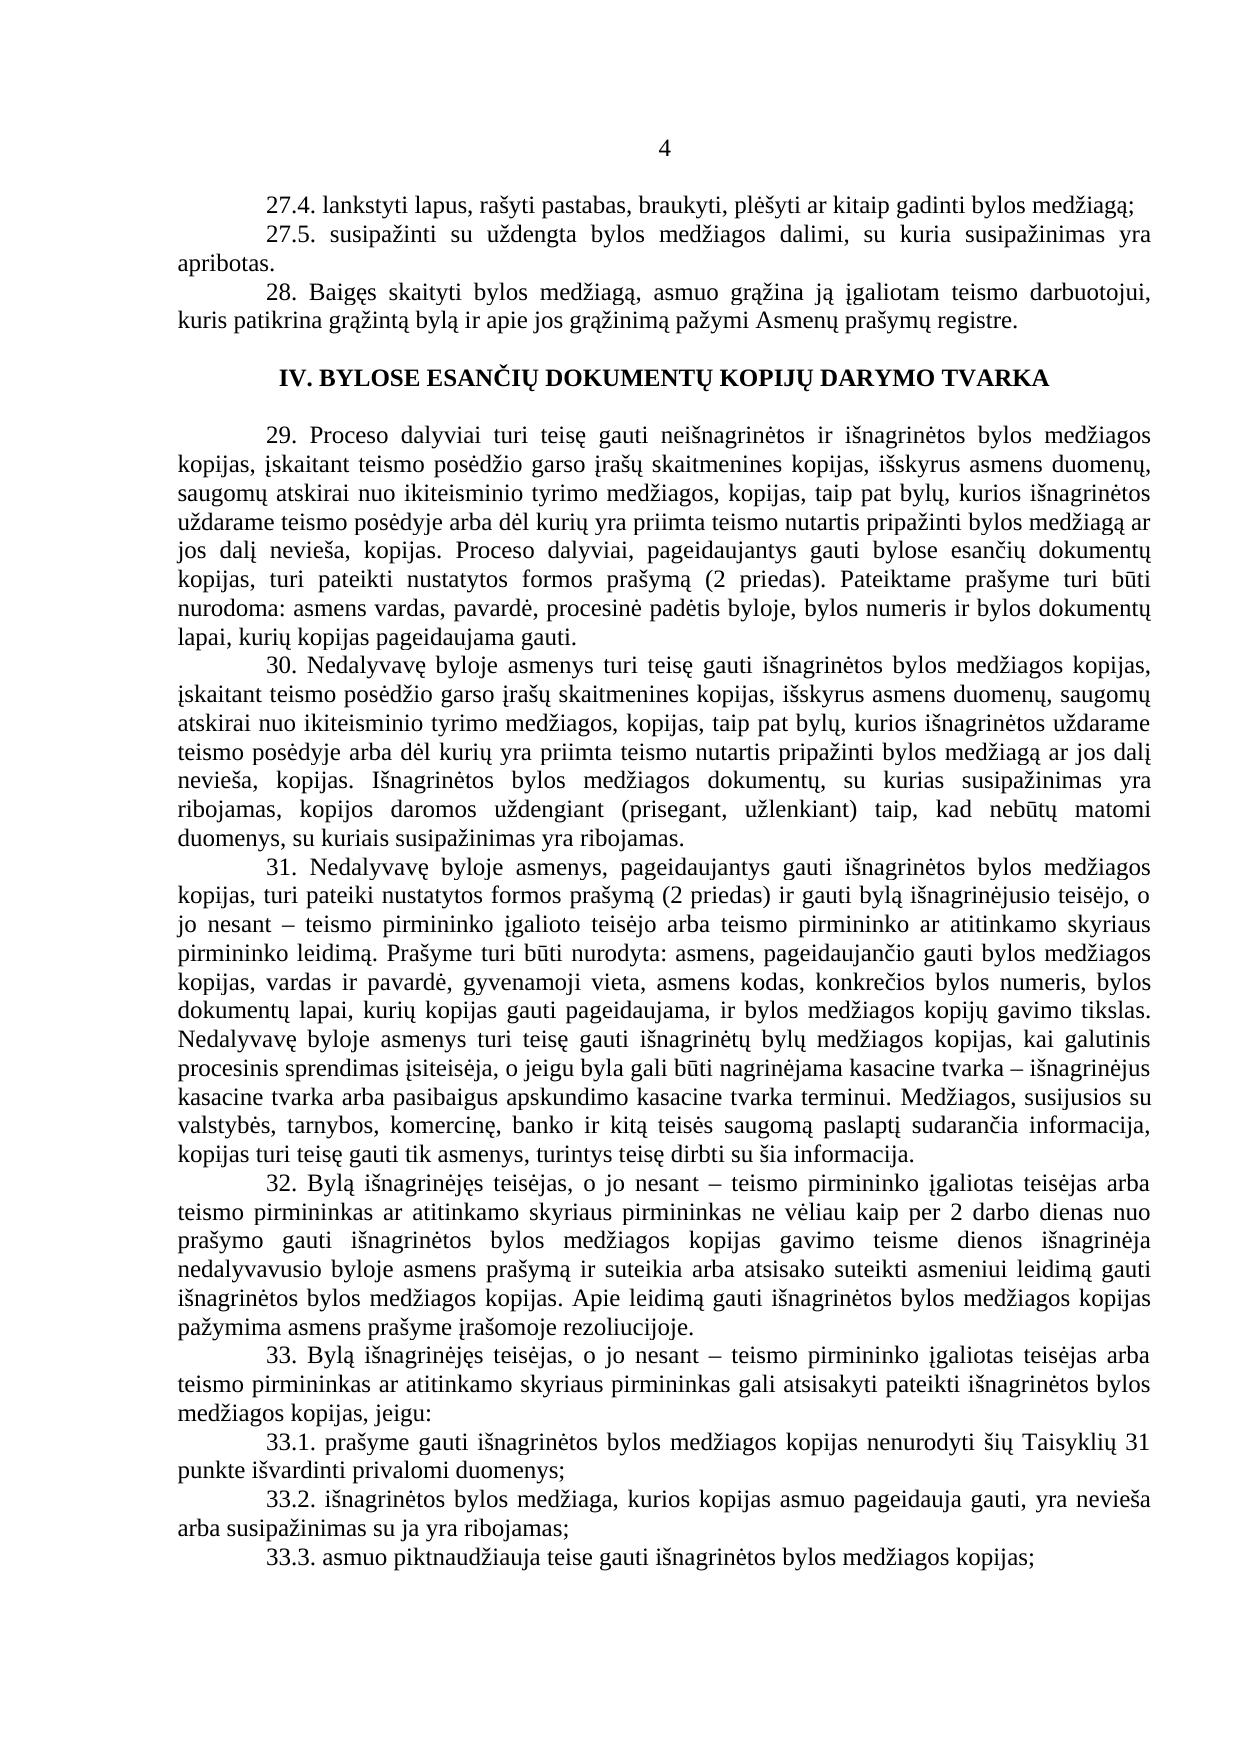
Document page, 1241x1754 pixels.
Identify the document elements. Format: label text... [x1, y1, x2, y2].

text 32. Bylą išnagrinėjęs teisėjas, o jo nesant – teismo pirmininko įgaliotas teisėjas arba teismo pirmininkas ar atitinkamo skyriaus pirmininkas ne vėliau kaip per 2 darbo dienas nuo prašymo gauti išnagrinėtos bylos medžiagos kopijas gavimo teisme dienos išnagrinėja nedalyvavusio byloje asmens prašymą ir suteikia arba atsisako suteikti asmeniui leidimą gauti išnagrinėtos bylos medžiagos kopijas. Apie leidimą gauti išnagrinėtos bylos medžiagos kopijas pažymima asmens prašyme įrašomoje rezoliucijoje. [177, 1168, 1152, 1340]
text 27.5. susipažinti su uždengta bylos medžiagos dalimi, su kuria susipažinimas yra apribotas. [177, 219, 1152, 277]
text 28. Baigęs skaityti bylos medžiagą, asmuo grąžina ją įgaliotam teismo darbuotojui, kuris patikrina grąžintą bylą ir apie jos grąžinimą pažymi Asmenų prašymų registre. [177, 277, 1152, 334]
text 33.1. prašyme gauti išnagrinėtos bylos medžiagos kopijas nenurodyti šių Taisyklių 31 punkte išvardinti privalomi duomenys; [177, 1427, 1152, 1484]
text 29. Proceso dalyviai turi teisę gauti neišnagrinėtos ir išnagrinėtos bylos medžiagos kopijas, įskaitant teismo posėdžio garso įrašų skaitmenines kopijas, išskyrus asmens duomenų, saugomų atskirai nuo ikiteisminio tyrimo medžiagos, kopijas, taip pat bylų, kurios išnagrinėtos uždarame teismo posėdyje arba dėl kurių yra priimta teismo nutartis pripažinti bylos medžiagą ar jos dalį nevieša, kopijas. Proceso dalyviai, pageidaujantys gauti bylose esančių dokumentų kopijas, turi pateikti nustatytos formos prašymą (2 priedas). Pateiktame prašyme turi būti nurodoma: asmens vardas, pavardė, procesinė padėtis byloje, bylos numeris ir bylos dokumentų lapai, kurių kopijas pageidaujama gauti. [177, 420, 1152, 650]
text 33.2. išnagrinėtos bylos medžiaga, kurios kopijas asmuo pageidauja gauti, yra nevieša arba susipažinimas su ja yra ribojamas; [177, 1484, 1152, 1542]
text IV. BYLOSE ESANČIŲ DOKUMENTŲ KOPIJŲ DARYMO TVARKA [177, 363, 1152, 392]
text 31. Nedalyvavę byloje asmenys, pageidaujantys gauti išnagrinėtos bylos medžiagos kopijas, turi pateiki nustatytos formos prašymą (2 priedas) ir gauti bylą išnagrinėjusio teisėjo, o jo nesant – teismo pirmininko įgalioto teisėjo arba teismo pirmininko ar atitinkamo skyriaus pirmininko leidimą. Prašyme turi būti nurodyta: asmens, pageidaujančio gauti bylos medžiagos kopijas, vardas ir pavardė, gyvenamoji vieta, asmens kodas, konkrečios bylos numeris, bylos dokumentų lapai, kurių kopijas gauti pageidaujama, ir bylos medžiagos kopijų gavimo tikslas. Nedalyvavę byloje asmenys turi teisę gauti išnagrinėtų bylų medžiagos kopijas, kai galutinis procesinis sprendimas įsiteisėja, o jeigu byla gali būti nagrinėjama kasacine tvarka – išnagrinėjus kasacine tvarka arba pasibaigus apskundimo kasacine tvarka terminui. Medžiagos, susijusios su valstybės, tarnybos, komercinę, banko ir kitą teisės saugomą paslaptį sudarančia informacija, kopijas turi teisę gauti tik asmenys, turintys teisę dirbti su šia informacija. [177, 852, 1152, 1168]
text 30. Nedalyvavę byloje asmenys turi teisę gauti išnagrinėtos bylos medžiagos kopijas, įskaitant teismo posėdžio garso įrašų skaitmenines kopijas, išskyrus asmens duomenų, saugomų atskirai nuo ikiteisminio tyrimo medžiagos, kopijas, taip pat bylų, kurios išnagrinėtos uždarame teismo posėdyje arba dėl kurių yra priimta teismo nutartis pripažinti bylos medžiagą ar jos dalį nevieša, kopijas. Išnagrinėtos bylos medžiagos dokumentų, su kurias susipažinimas yra ribojamas, kopijos daromos uždengiant (prisegant, užlenkiant) taip, kad nebūtų matomi duomenys, su kuriais susipažinimas yra ribojamas. [177, 650, 1152, 852]
text 33.3. asmuo piktnaudžiauja teise gauti išnagrinėtos bylos medžiagos kopijas; [177, 1542, 1152, 1570]
text 27.4. lankstyti lapus, rašyti pastabas, braukyti, plėšyti ar kitaip gadinti bylos medžiagą; [177, 190, 1152, 219]
text 33. Bylą išnagrinėjęs teisėjas, o jo nesant – teismo pirmininko įgaliotas teisėjas arba teismo pirmininkas ar atitinkamo skyriaus pirmininkas gali atsisakyti pateikti išnagrinėtos bylos medžiagos kopijas, jeigu: [177, 1340, 1152, 1427]
